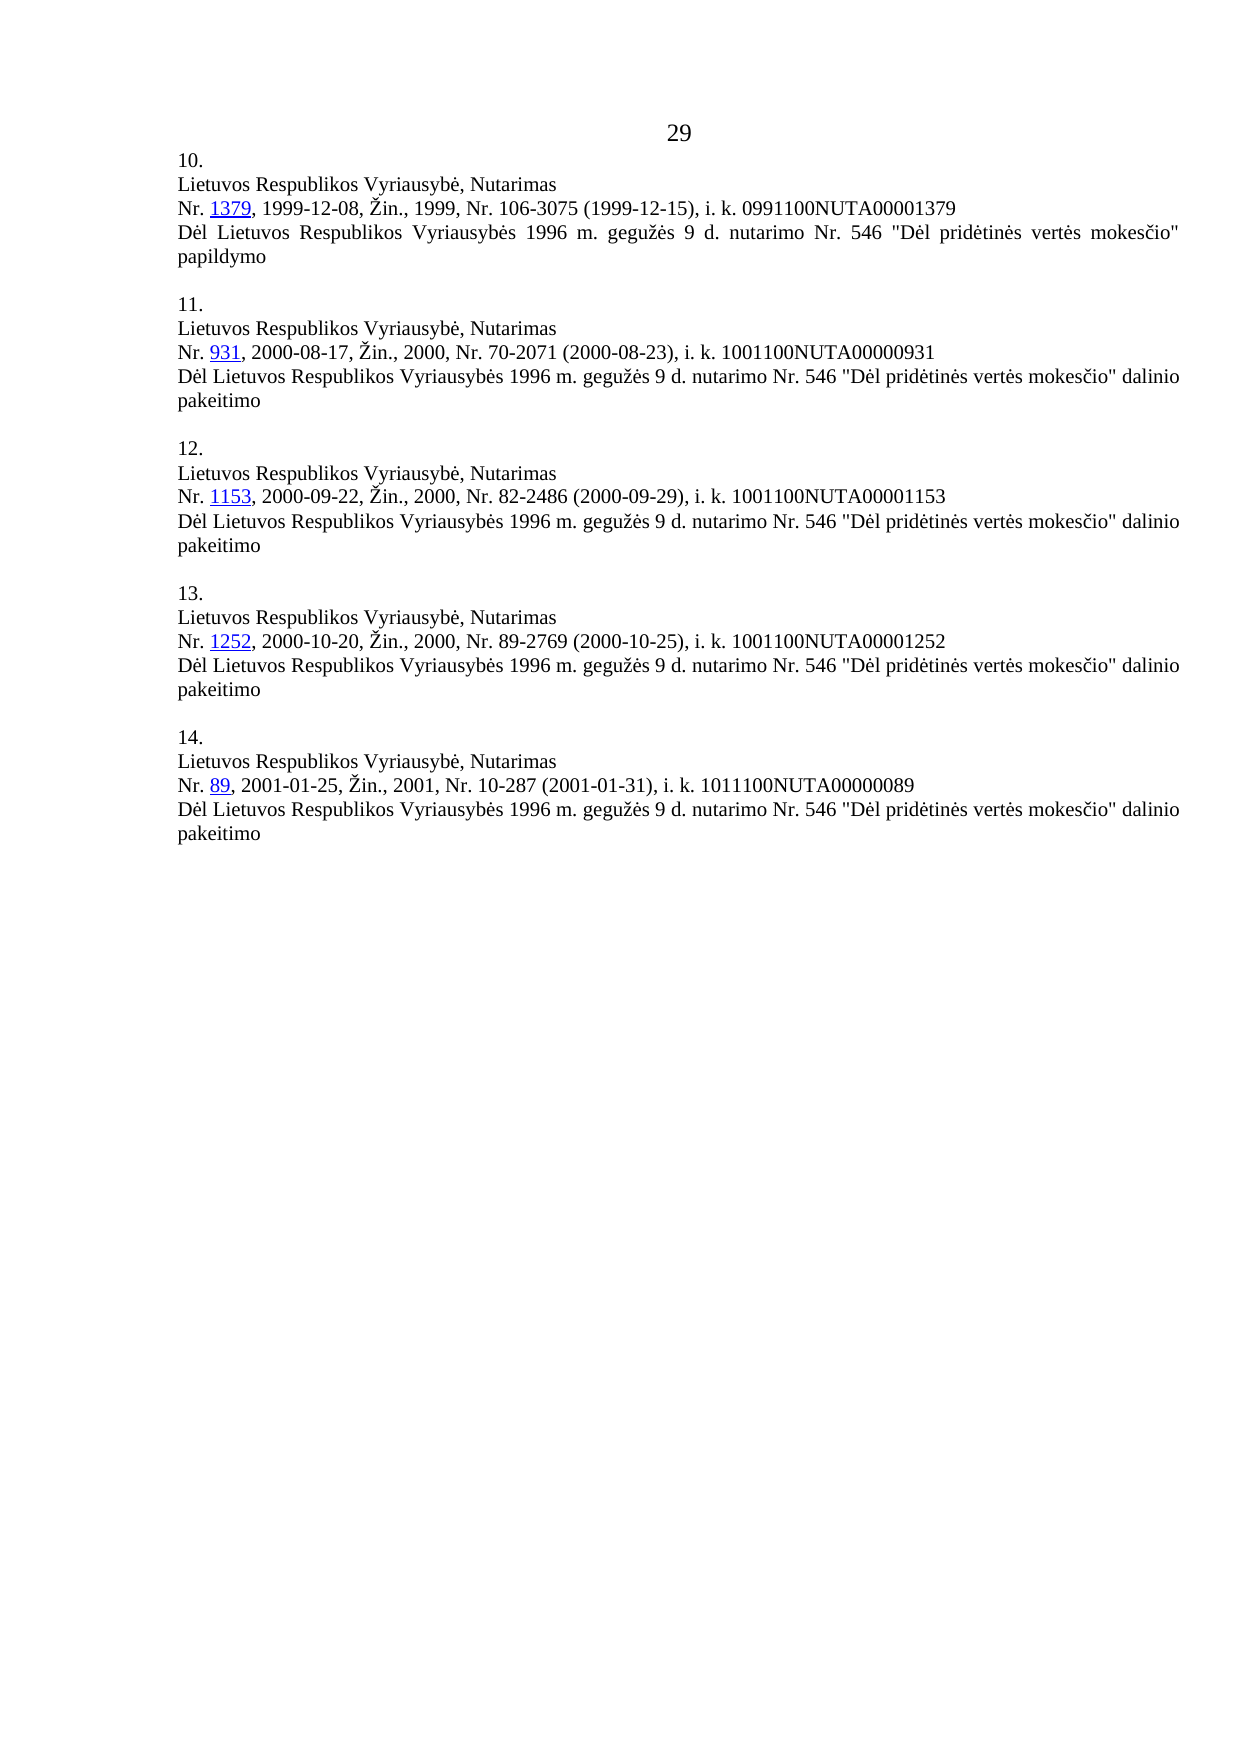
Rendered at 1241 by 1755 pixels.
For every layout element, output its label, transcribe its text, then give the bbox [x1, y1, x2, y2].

text Nr. 931, 2000-08-17, Žin., 2000, Nr. 70-2071 (2000-08-23), i. k. 1001100NUTA00000931 [177, 340, 1181, 364]
text Lietuvos Respublikos Vyriausybė, Nutarimas [177, 172, 1181, 196]
text 14. [177, 725, 1181, 749]
text Lietuvos Respublikos Vyriausybė, Nutarimas [177, 749, 1181, 773]
text Lietuvos Respublikos Vyriausybė, Nutarimas [177, 316, 1181, 340]
text Nr. 1153, 2000-09-22, Žin., 2000, Nr. 82-2486 (2000-09-29), i. k. 1001100NUTA00001153 [177, 484, 1181, 508]
text Dėl Lietuvos Respublikos Vyriausybės 1996 m. gegužės 9 d. nutarimo Nr. 546 "Dėl pridėtinės vertės mokesčio" dalinio pakeitimo [177, 508, 1181, 557]
text Lietuvos Respublikos Vyriausybė, Nutarimas [177, 605, 1181, 629]
text Dėl Lietuvos Respublikos Vyriausybės 1996 m. gegužės 9 d. nutarimo Nr. 546 "Dėl pridėtinės vertės mokesčio" dalinio pakeitimo [177, 364, 1181, 412]
text Lietuvos Respublikos Vyriausybė, Nutarimas [177, 460, 1181, 484]
text Dėl Lietuvos Respublikos Vyriausybės 1996 m. gegužės 9 d. nutarimo Nr. 546 "Dėl pridėtinės vertės mokesčio" papildymo [177, 220, 1181, 268]
text Dėl Lietuvos Respublikos Vyriausybės 1996 m. gegužės 9 d. nutarimo Nr. 546 "Dėl pridėtinės vertės mokesčio" dalinio pakeitimo [177, 653, 1181, 701]
text 10. [177, 148, 1181, 172]
text Nr. 89, 2001-01-25, Žin., 2001, Nr. 10-287 (2001-01-31), i. k. 1011100NUTA00000089 [177, 773, 1181, 797]
text Nr. 1252, 2000-10-20, Žin., 2000, Nr. 89-2769 (2000-10-25), i. k. 1001100NUTA00001252 [177, 629, 1181, 653]
text 11. [177, 292, 1181, 316]
text Nr. 1379, 1999-12-08, Žin., 1999, Nr. 106-3075 (1999-12-15), i. k. 0991100NUTA00001379 [177, 196, 1181, 220]
text Dėl Lietuvos Respublikos Vyriausybės 1996 m. gegužės 9 d. nutarimo Nr. 546 "Dėl pridėtinės vertės mokesčio" dalinio pakeitimo [177, 797, 1181, 845]
text 13. [177, 581, 1181, 605]
text 12. [177, 436, 1181, 460]
